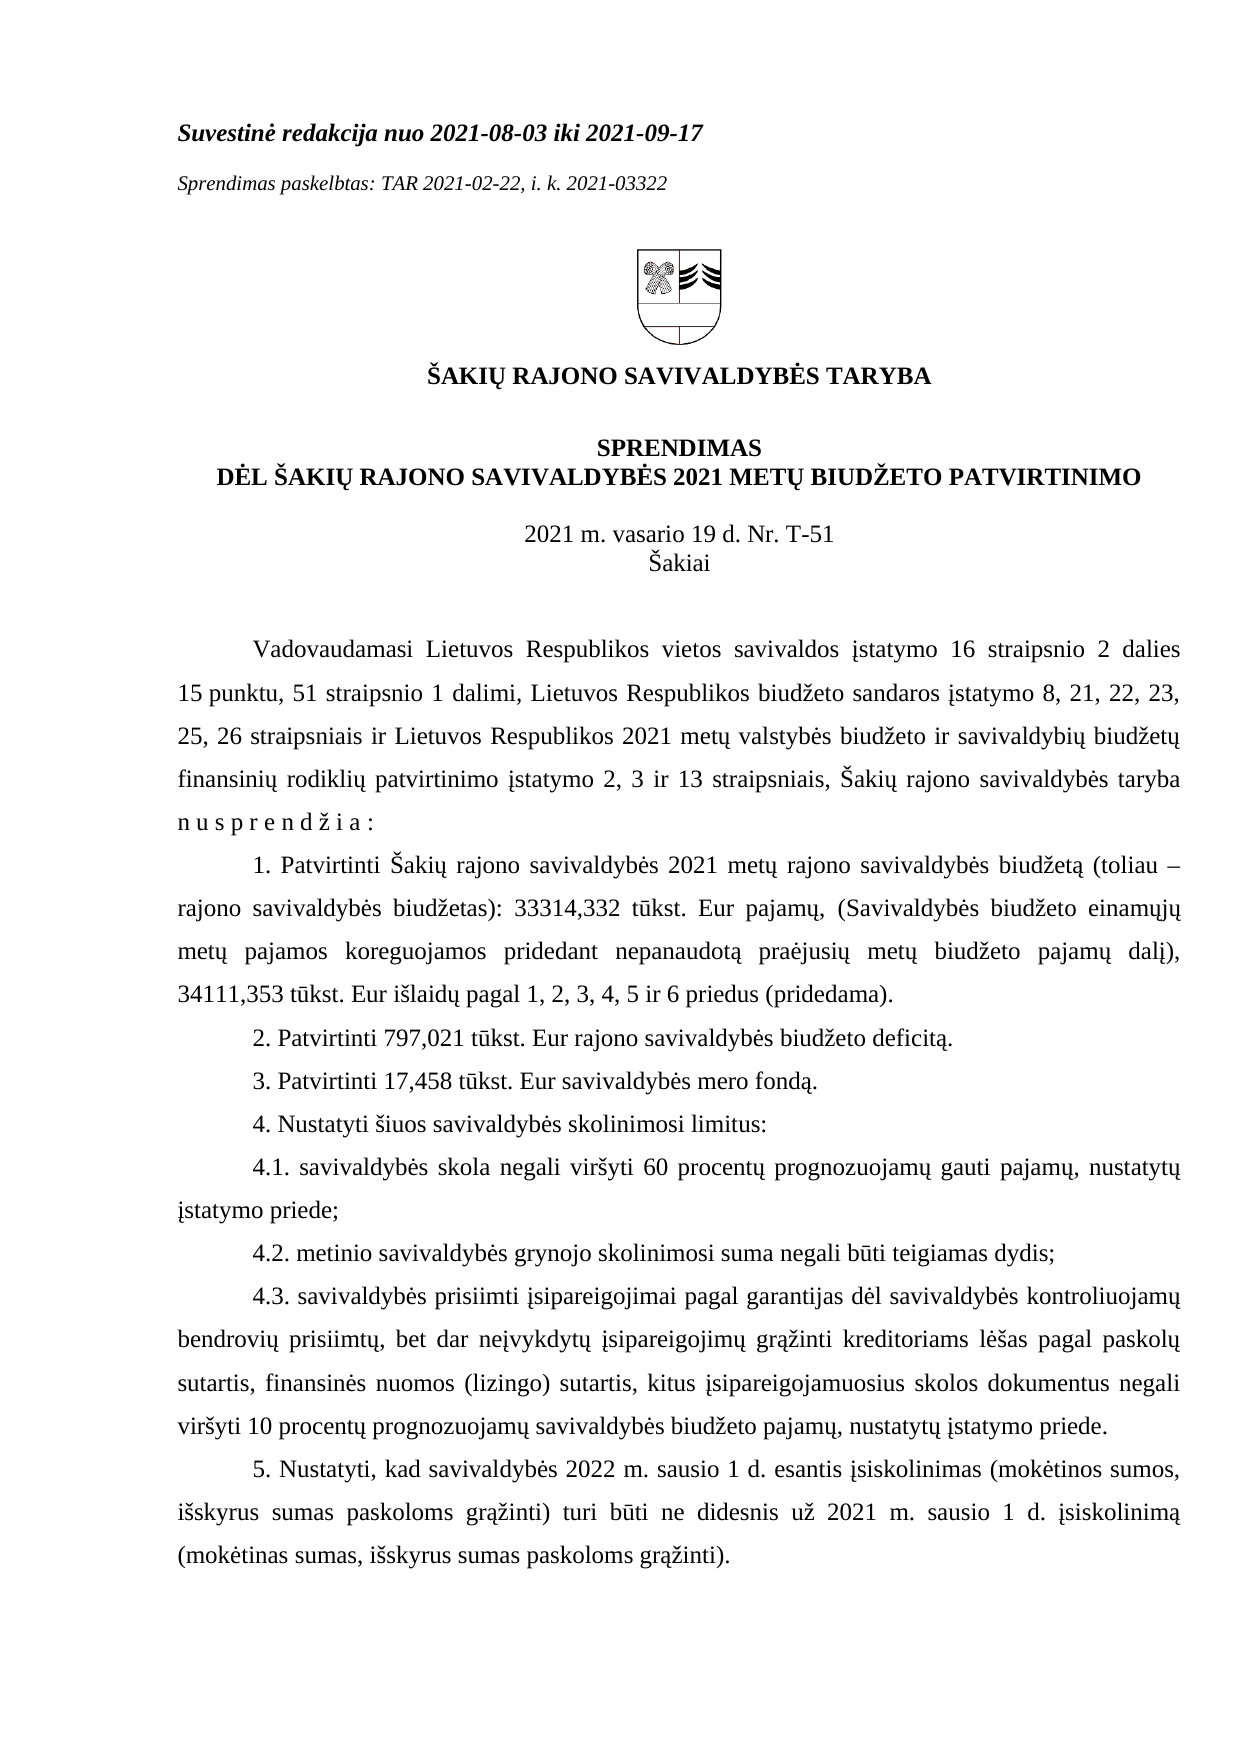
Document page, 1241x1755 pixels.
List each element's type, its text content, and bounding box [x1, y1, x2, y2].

text DĖL ŠAKIŲ RAJONO SAVIVALDYBĖS 2021 METŲ BIUDŽETO PATVIRTINIMO [177, 462, 1181, 491]
text 4.3. savivaldybės prisiimti įsipareigojimai pagal garantijas dėl savivaldybės kontroliuojamų bendrovių prisiimtų, bet dar neįvykdytų įsipareigojimų grąžinti kreditoriams lėšas pagal paskolų sutartis, finansinės nuomos (lizingo) sutartis, kitus įsipareigojamuosius skolos dokumentus negali viršyti 10 procentų prognozuojamų savivaldybės biudžeto pajamų, nustatytų įstatymo priede. [177, 1281, 1181, 1439]
text Sprendimas paskelbtas: TAR 2021-02-22, i. k. 2021-03322 [177, 171, 1181, 195]
text Šakiai [177, 548, 1181, 577]
text 1. Patvirtinti Šakių rajono savivaldybės 2021 metų rajono savivaldybės biudžetą (toliau – rajono savivaldybės biudžetas): 33314,332 tūkst. Eur pajamų, (Savivaldybės biudžeto einamųjų metų pajamos koreguojamos pridedant nepanaudotą praėjusių metų biudžeto pajamų dalį), 34111,353 tūkst. Eur išlaidų pagal 1, 2, 3, 4, 5 ir 6 priedus (pridedama). [177, 850, 1181, 1008]
text SPRENDIMAS [177, 433, 1181, 462]
text ŠAKIŲ RAJONO SAVIVALDYBĖS TARYBA [177, 361, 1181, 390]
text 2021 m. vasario 19 d. Nr. T-51 [177, 519, 1181, 548]
text 4.1. savivaldybės skola negali viršyti 60 procentų prognozuojamų gauti pajamų, nustatytų įstatymo priede; [177, 1152, 1181, 1224]
text 5. Nustatyti, kad savivaldybės 2022 m. sausio 1 d. esantis įsiskolinimas (mokėtinos sumos, išskyrus sumas paskoloms grąžinti) turi būti ne didesnis už 2021 m. sausio 1 d. įsiskolinimą (mokėtinas sumas, išskyrus sumas paskoloms grąžinti). [177, 1454, 1181, 1569]
text 3. Patvirtinti 17,458 tūkst. Eur savivaldybės mero fondą. [177, 1066, 1181, 1094]
text Vadovaudamasi Lietuvos Respublikos vietos savivaldos įstatymo 16 straipsnio 2 dalies 15 punktu, 51 straipsnio 1 dalimi, Lietuvos Respublikos biudžeto sandaros įstatymo 8, 21, 22, 23, 25, 26 straipsniais ir Lietuvos Respublikos 2021 metų valstybės biudžeto ir savivaldybių biudžetų finansinių rodiklių patvirtinimo įstatymo 2, 3 ir 13 straipsniais, Šakių rajono savivaldybės taryba nusprendžia: [177, 634, 1181, 836]
text 4. Nustatyti šiuos savivaldybės skolinimosi limitus: [177, 1109, 1181, 1138]
text 2. Patvirtinti 797,021 tūkst. Eur rajono savivaldybės biudžeto deficitą. [177, 1023, 1181, 1051]
text Suvestinė redakcija nuo 2021-08-03 iki 2021-09-17 [177, 118, 1181, 147]
text 4.2. metinio savivaldybės grynojo skolinimosi suma negali būti teigiamas dydis; [177, 1238, 1181, 1267]
